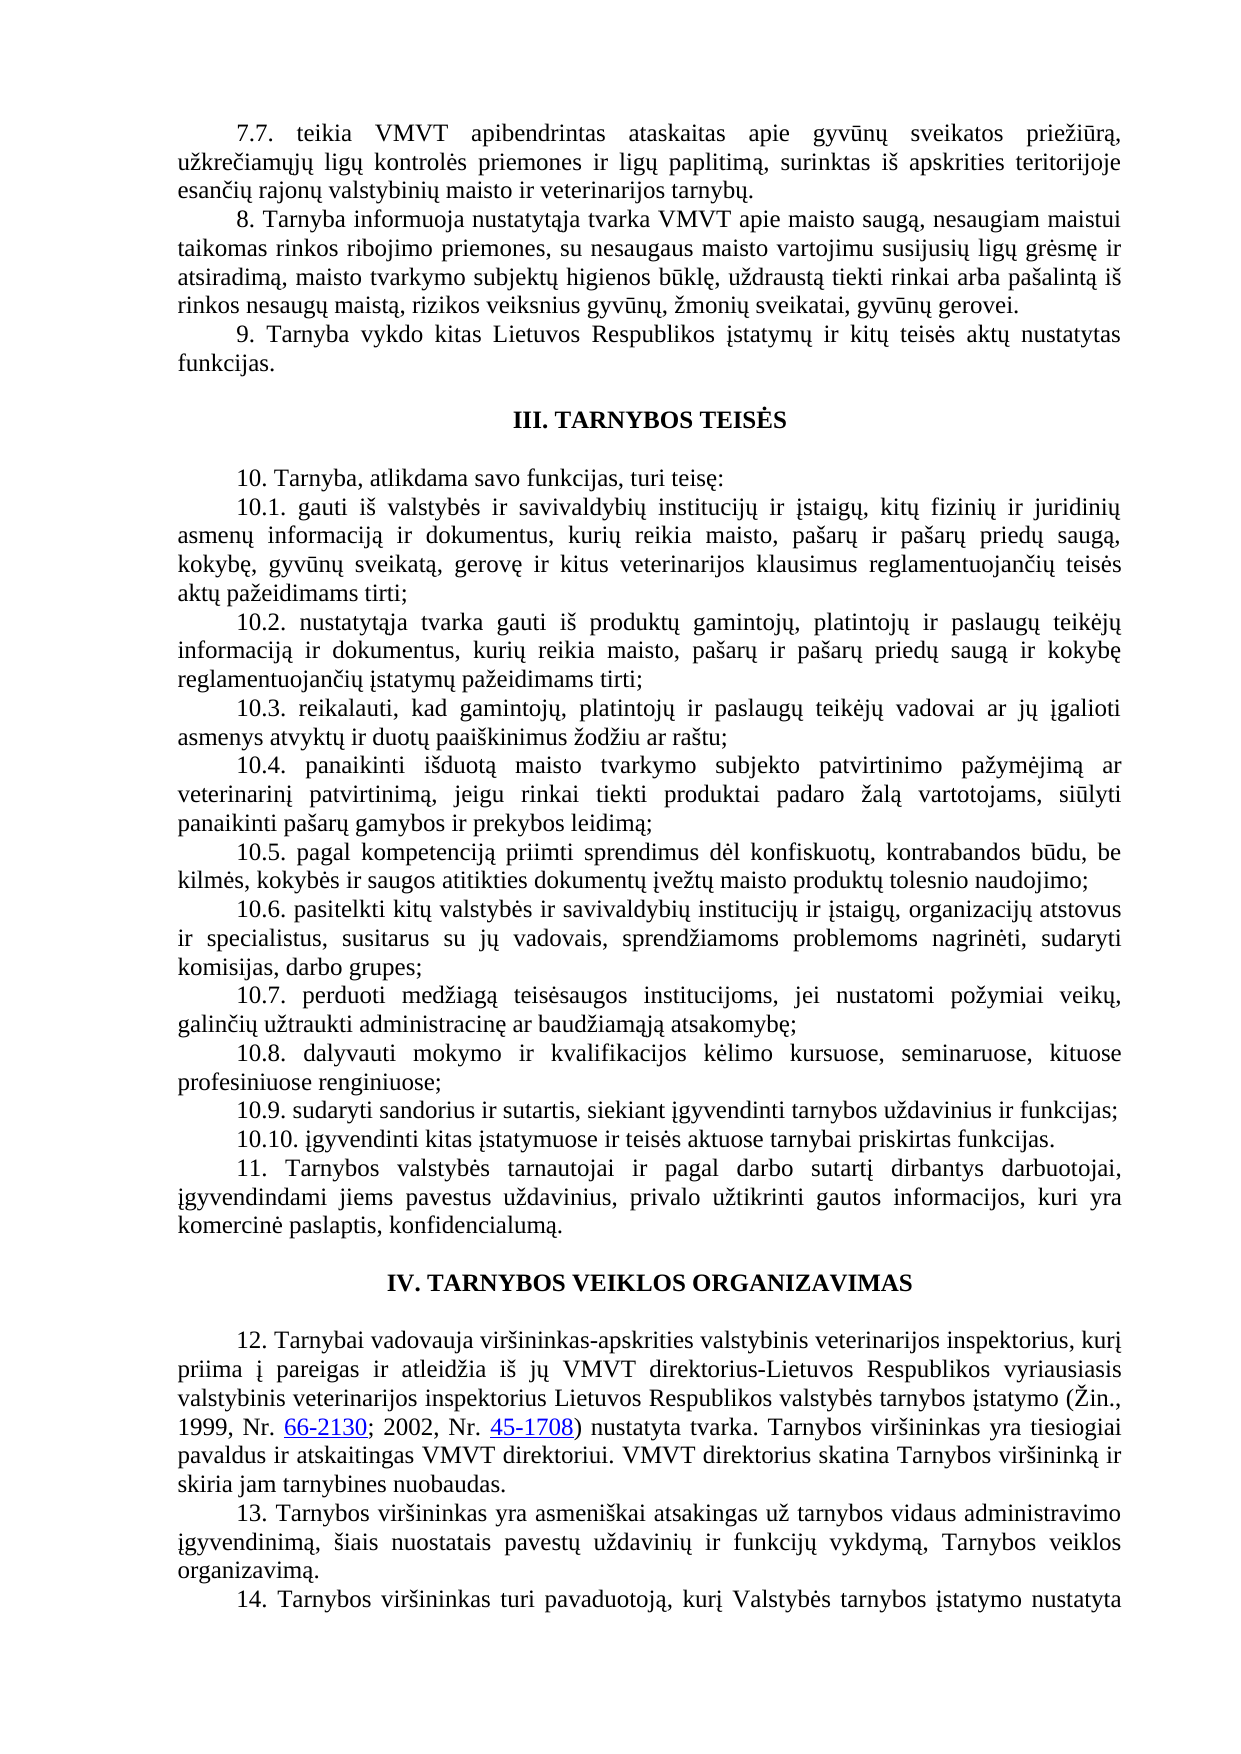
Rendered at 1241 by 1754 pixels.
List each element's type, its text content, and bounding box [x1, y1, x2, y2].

text 14. Tarnybos viršininkas turi pavaduotoją, kurį Valstybės tarnybos įstatymo nustatyta [177, 1584, 1122, 1613]
text III. TARNYBOS TEISĖS [177, 406, 1122, 434]
text IV. TARNYBOS VEIKLOS ORGANIZAVIMAS [177, 1268, 1122, 1297]
text 10.6. pasitelkti kitų valstybės ir savivaldybių institucijų ir įstaigų, organizacijų atstovus ir specialistus, susitarus su jų vadovais, sprendžiamoms problemoms nagrinėti, sudaryti komisijas, darbo grupes; [177, 894, 1122, 981]
text 10.8. dalyvauti mokymo ir kvalifikacijos kėlimo kursuose, seminaruose, kituose profesiniuose renginiuose; [177, 1038, 1122, 1096]
text 8. Tarnyba informuoja nustatytąja tvarka VMVT apie maisto saugą, nesaugiam maistui taikomas rinkos ribojimo priemones, su nesaugaus maisto vartojimu susijusių ligų grėsmę ir atsiradimą, maisto tvarkymo subjektų higienos būklę, uždraustą tiekti rinkai arba pašalintą iš rinkos nesaugų maistą, rizikos veiksnius gyvūnų, žmonių sveikatai, gyvūnų gerovei. [177, 204, 1122, 319]
text 9. Tarnyba vykdo kitas Lietuvos Respublikos įstatymų ir kitų teisės aktų nustatytas funkcijas. [177, 319, 1122, 377]
text 7.7. teikia VMVT apibendrintas ataskaitas apie gyvūnų sveikatos priežiūrą, užkrečiamųjų ligų kontrolės priemones ir ligų paplitimą, surinktas iš apskrities teritorijoje esančių rajonų valstybinių maisto ir veterinarijos tarnybų. [177, 118, 1122, 204]
text 10.1. gauti iš valstybės ir savivaldybių institucijų ir įstaigų, kitų fizinių ir juridinių asmenų informaciją ir dokumentus, kurių reikia maisto, pašarų ir pašarų priedų saugą, kokybę, gyvūnų sveikatą, gerovę ir kitus veterinarijos klausimus reglamentuojančių teisės aktų pažeidimams tirti; [177, 492, 1122, 607]
text 12. Tarnybai vadovauja viršininkas-apskrities valstybinis veterinarijos inspektorius, kurį priima į pareigas ir atleidžia iš jų VMVT direktorius-Lietuvos Respublikos vyriausiasis valstybinis veterinarijos inspektorius Lietuvos Respublikos valstybės tarnybos įstatymo (Žin., 1999, Nr. 66-2130; 2002, Nr. 45-1708) nustatyta tvarka. Tarnybos viršininkas yra tiesiogiai pavaldus ir atskaitingas VMVT direktoriui. VMVT direktorius skatina Tarnybos viršininką ir skiria jam tarnybines nuobaudas. [177, 1326, 1122, 1498]
text 10.3. reikalauti, kad gamintojų, platintojų ir paslaugų teikėjų vadovai ar jų įgalioti asmenys atvyktų ir duotų paaiškinimus žodžiu ar raštu; [177, 693, 1122, 751]
text 10.4. panaikinti išduotą maisto tvarkymo subjekto patvirtinimo pažymėjimą ar veterinarinį patvirtinimą, jeigu rinkai tiekti produktai padaro žalą vartotojams, siūlyti panaikinti pašarų gamybos ir prekybos leidimą; [177, 751, 1122, 837]
text 10.9. sudaryti sandorius ir sutartis, siekiant įgyvendinti tarnybos uždavinius ir funkcijas; [177, 1096, 1122, 1124]
text 13. Tarnybos viršininkas yra asmeniškai atsakingas už tarnybos vidaus administravimo įgyvendinimą, šiais nuostatais pavestų uždavinių ir funkcijų vykdymą, Tarnybos veiklos organizavimą. [177, 1498, 1122, 1584]
text 10. Tarnyba, atlikdama savo funkcijas, turi teisę: [177, 463, 1122, 492]
text 10.7. perduoti medžiagą teisėsaugos institucijoms, jei nustatomi požymiai veikų, galinčių užtraukti administracinę ar baudžiamąją atsakomybę; [177, 981, 1122, 1038]
text 10.5. pagal kompetenciją priimti sprendimus dėl konfiskuotų, kontrabandos būdu, be kilmės, kokybės ir saugos atitikties dokumentų įvežtų maisto produktų tolesnio naudojimo; [177, 837, 1122, 894]
text 10.10. įgyvendinti kitas įstatymuose ir teisės aktuose tarnybai priskirtas funkcijas. [177, 1124, 1122, 1153]
text 11. Tarnybos valstybės tarnautojai ir pagal darbo sutartį dirbantys darbuotojai, įgyvendindami jiems pavestus uždavinius, privalo užtikrinti gautos informacijos, kuri yra komercinė paslaptis, konfidencialumą. [177, 1153, 1122, 1239]
text 10.2. nustatytąja tvarka gauti iš produktų gamintojų, platintojų ir paslaugų teikėjų informaciją ir dokumentus, kurių reikia maisto, pašarų ir pašarų priedų saugą ir kokybę reglamentuojančių įstatymų pažeidimams tirti; [177, 607, 1122, 693]
